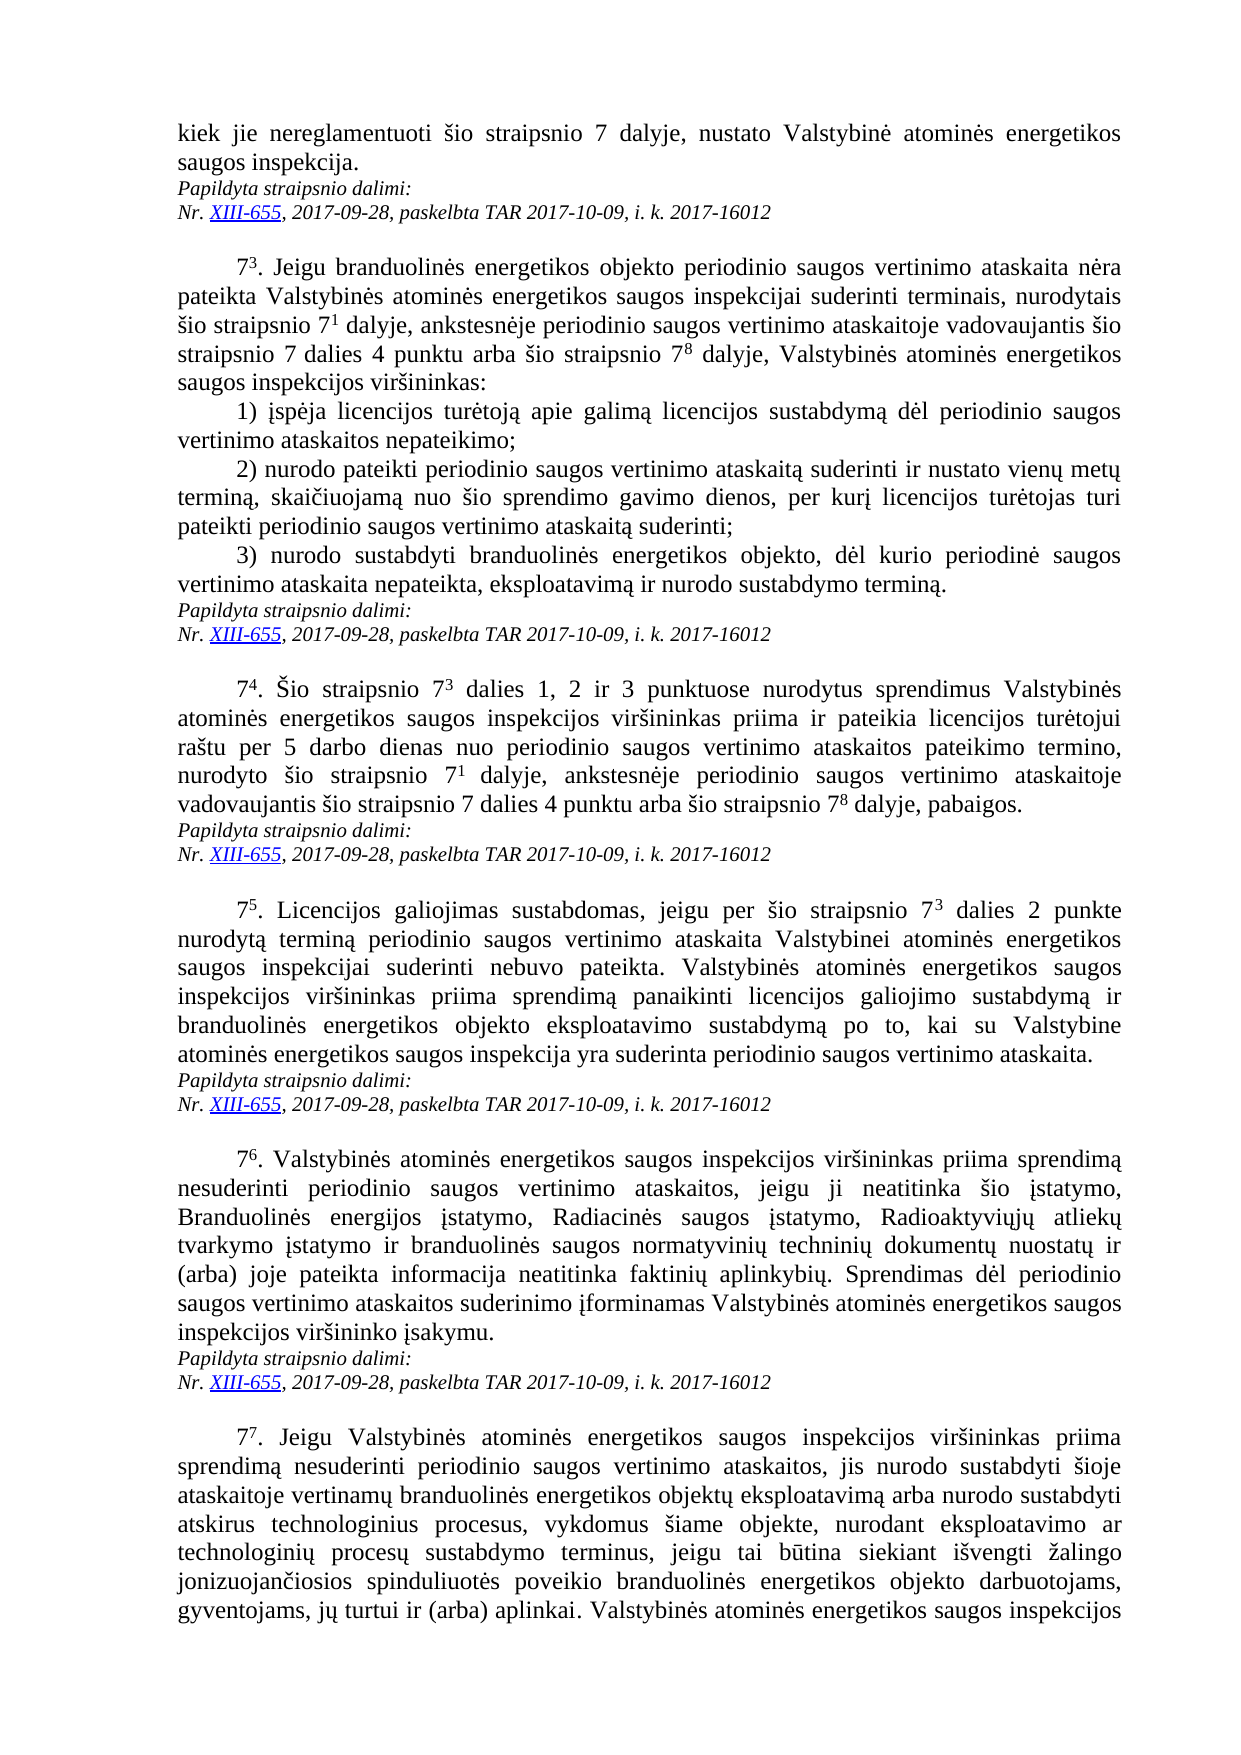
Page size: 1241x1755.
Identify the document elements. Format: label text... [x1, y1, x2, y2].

text Papildyta straipsnio dalimi: [177, 597, 1122, 622]
text Nr. XIII-655, 2017-09-28, paskelbta TAR 2017-10-09, i. k. 2017-16012 [177, 622, 1122, 646]
text Nr. XIII-655, 2017-09-28, paskelbta TAR 2017-10-09, i. k. 2017-16012 [177, 200, 1122, 224]
text Nr. XIII-655, 2017-09-28, paskelbta TAR 2017-10-09, i. k. 2017-16012 [177, 1370, 1122, 1394]
text Papildyta straipsnio dalimi: [177, 176, 1122, 200]
text 74. Šio straipsnio 73 dalies 1, 2 ir 3 punktuose nurodytus sprendimus Valstybinės atominės energetikos saugos inspekcijos viršininkas priima ir pateikia licencijos turėtojui raštu per 5 darbo dienas nuo periodinio saugos vertinimo ataskaitos pateikimo termino, nurodyto šio straipsnio 71 dalyje, ankstesnėje periodinio saugos vertinimo ataskaitoje vadovaujantis šio straipsnio 7 dalies 4 punktu arba šio straipsnio 78 dalyje, pabaigos. [177, 674, 1122, 818]
text 76. Valstybinės atominės energetikos saugos inspekcijos viršininkas priima sprendimą nesuderinti periodinio saugos vertinimo ataskaitos, jeigu ji neatitinka šio įstatymo, Branduolinės energijos įstatymo, Radiacinės saugos įstatymo, Radioaktyviųjų atliekų tvarkymo įstatymo ir branduolinės saugos normatyvinių techninių dokumentų nuostatų ir (arba) joje pateikta informacija neatitinka faktinių aplinkybių. Sprendimas dėl periodinio saugos vertinimo ataskaitos suderinimo įforminamas Valstybinės atominės energetikos saugos inspekcijos viršininko įsakymu. [177, 1144, 1122, 1346]
text 2) nurodo pateikti periodinio saugos vertinimo ataskaitą suderinti ir nustato vienų metų terminą, skaičiuojamą nuo šio sprendimo gavimo dienos, per kurį licencijos turėtojas turi pateikti periodinio saugos vertinimo ataskaitą suderinti; [177, 454, 1122, 540]
text Papildyta straipsnio dalimi: [177, 1067, 1122, 1092]
text 3) nurodo sustabdyti branduolinės energetikos objekto, dėl kurio periodinė saugos vertinimo ataskaita nepateikta, eksploatavimą ir nurodo sustabdymo terminą. [177, 540, 1122, 597]
text 73. Jeigu branduolinės energetikos objekto periodinio saugos vertinimo ataskaita nėra pateikta Valstybinės atominės energetikos saugos inspekcijai suderinti terminais, nurodytais šio straipsnio 71 dalyje, ankstesnėje periodinio saugos vertinimo ataskaitoje vadovaujantis šio straipsnio 7 dalies 4 punktu arba šio straipsnio 78 dalyje, Valstybinės atominės energetikos saugos inspekcijos viršininkas: [177, 252, 1122, 396]
text Papildyta straipsnio dalimi: [177, 1346, 1122, 1370]
text 1) įspėja licencijos turėtoją apie galimą licencijos sustabdymą dėl periodinio saugos vertinimo ataskaitos nepateikimo; [177, 396, 1122, 454]
text Papildyta straipsnio dalimi: [177, 818, 1122, 842]
text 77. Jeigu Valstybinės atominės energetikos saugos inspekcijos viršininkas priima sprendimą nesuderinti periodinio saugos vertinimo ataskaitos, jis nurodo sustabdyti šioje ataskaitoje vertinamų branduolinės energetikos objektų eksploatavimą arba nurodo sustabdyti atskirus technologinius procesus, vykdomus šiame objekte, nurodant eksploatavimo ar technologinių procesų sustabdymo terminus, jeigu tai būtina siekiant išvengti žalingo jonizuojančiosios spinduliuotės poveikio branduolinės energetikos objekto darbuotojams, gyventojams, jų turtui ir (arba) aplinkai. Valstybinės atominės energetikos saugos inspekcijos [177, 1422, 1122, 1624]
text Nr. XIII-655, 2017-09-28, paskelbta TAR 2017-10-09, i. k. 2017-16012 [177, 842, 1122, 866]
text kiek jie nereglamentuoti šio straipsnio 7 dalyje, nustato Valstybinė atominės energetikos saugos inspekcija. [177, 118, 1122, 176]
text 75. Licencijos galiojimas sustabdomas, jeigu per šio straipsnio 73 dalies 2 punkte nurodytą terminą periodinio saugos vertinimo ataskaita Valstybinei atominės energetikos saugos inspekcijai suderinti nebuvo pateikta. Valstybinės atominės energetikos saugos inspekcijos viršininkas priima sprendimą panaikinti licencijos galiojimo sustabdymą ir branduolinės energetikos objekto eksploatavimo sustabdymą po to, kai su Valstybine atominės energetikos saugos inspekcija yra suderinta periodinio saugos vertinimo ataskaita. [177, 895, 1122, 1067]
text Nr. XIII-655, 2017-09-28, paskelbta TAR 2017-10-09, i. k. 2017-16012 [177, 1092, 1122, 1116]
